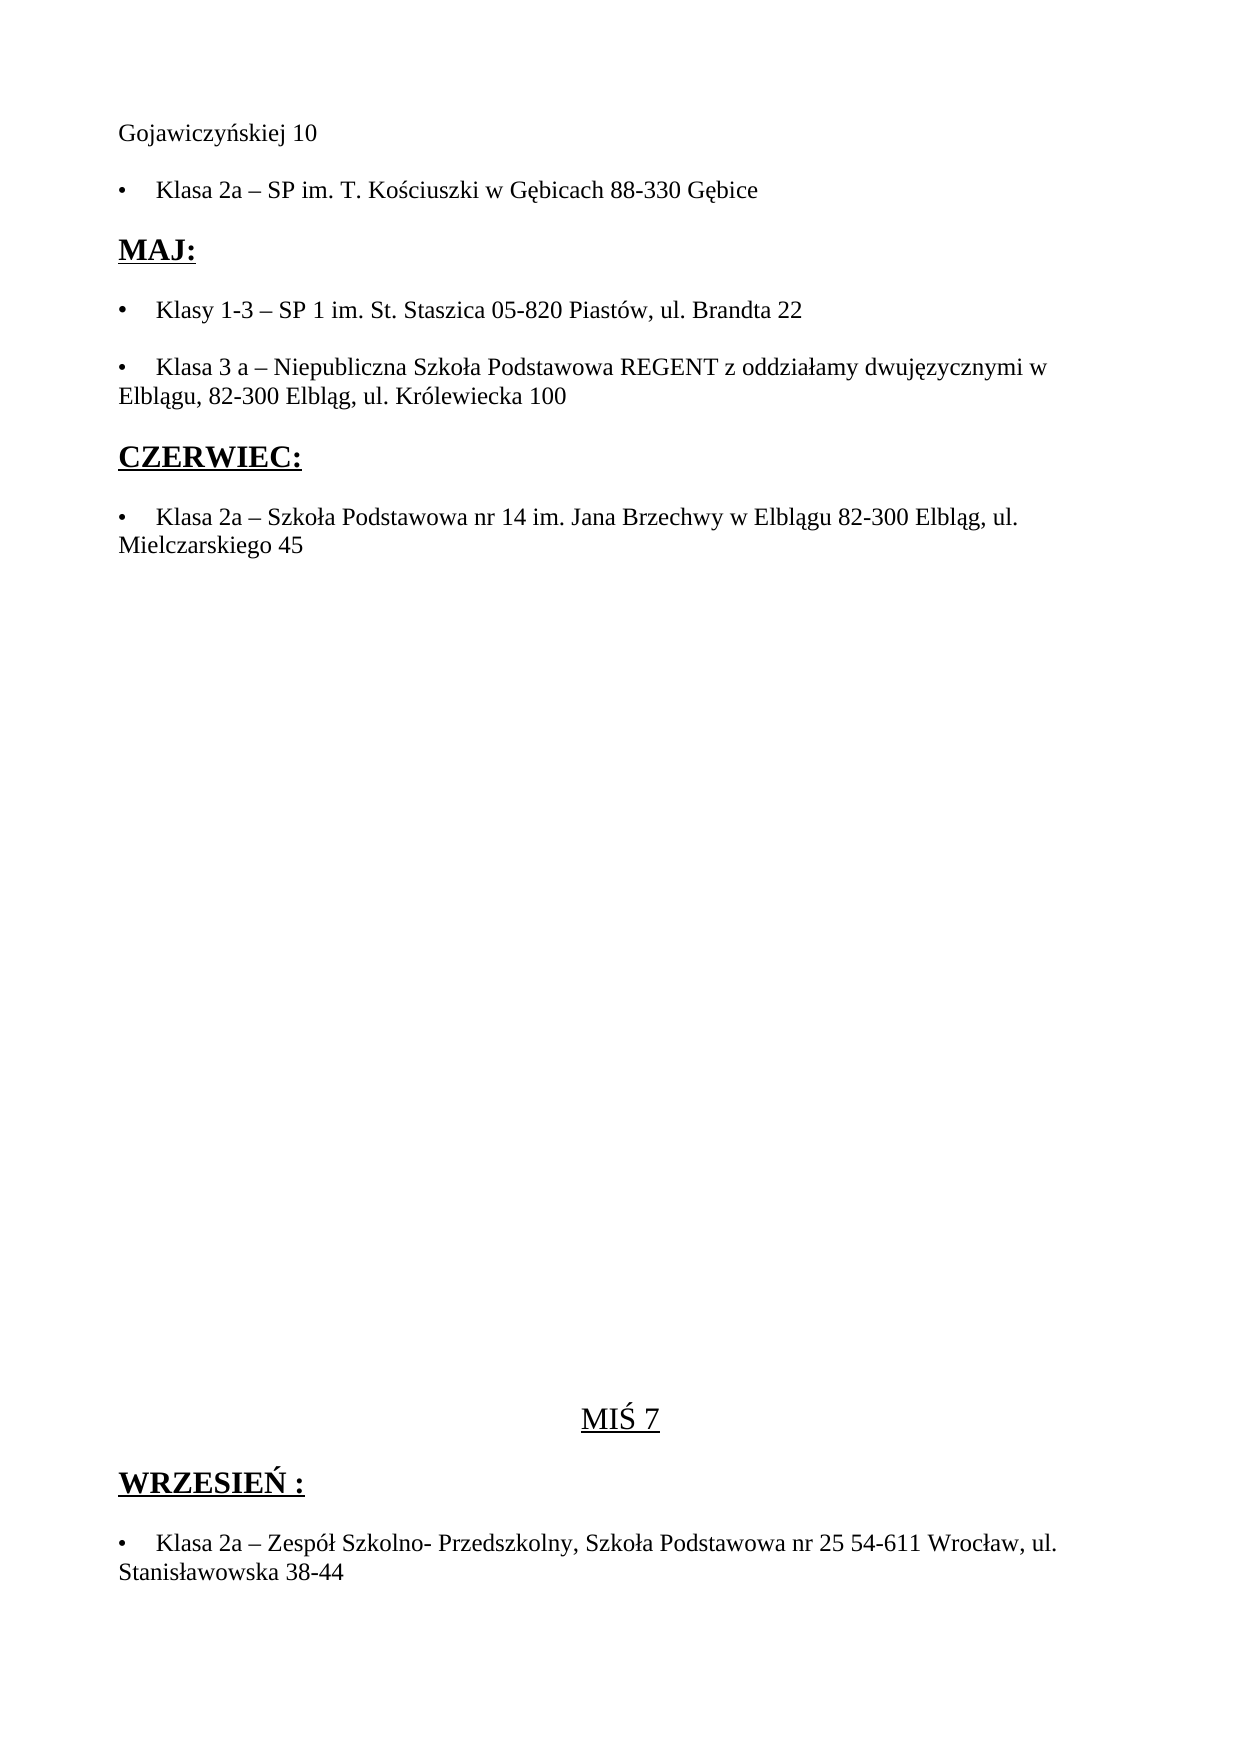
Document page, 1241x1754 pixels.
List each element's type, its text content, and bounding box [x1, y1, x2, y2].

list Klasa 3 a – Niepubliczna Szkoła Podstawowa REGENT z oddziałamy dwujęzycznymi w Elblągu, 82-300 Elbląg, ul. Królewiecka 100 [81, 352, 1122, 410]
list Klasa 2a – Szkoła Podstawowa nr 14 im. Jana Brzechwy w Elblągu 82-300 Elbląg, ul. Mielczarskiego 45 [81, 502, 1122, 559]
text CZERWIEC: [118, 438, 1122, 474]
text MAJ: [118, 232, 1122, 268]
list Klasy 1-3 – SP 1 im. St. Staszica 05-820 Piastów, ul. Brandta 22 [81, 296, 1122, 324]
list Klasa 2a – Zespół Szkolno- Przedszkolny, Szkoła Podstawowa nr 25 54-611 Wrocław, ul. Stanisławowska 38-44 [81, 1528, 1122, 1585]
text MIŚ 7 [118, 1400, 1122, 1436]
text WRZESIEŃ : [118, 1464, 1122, 1500]
list Gojawiczyńskiej 10 [81, 118, 1122, 147]
list Klasa 2a – SP im. T. Kościuszki w Gębicach 88-330 Gębice [81, 175, 1122, 204]
